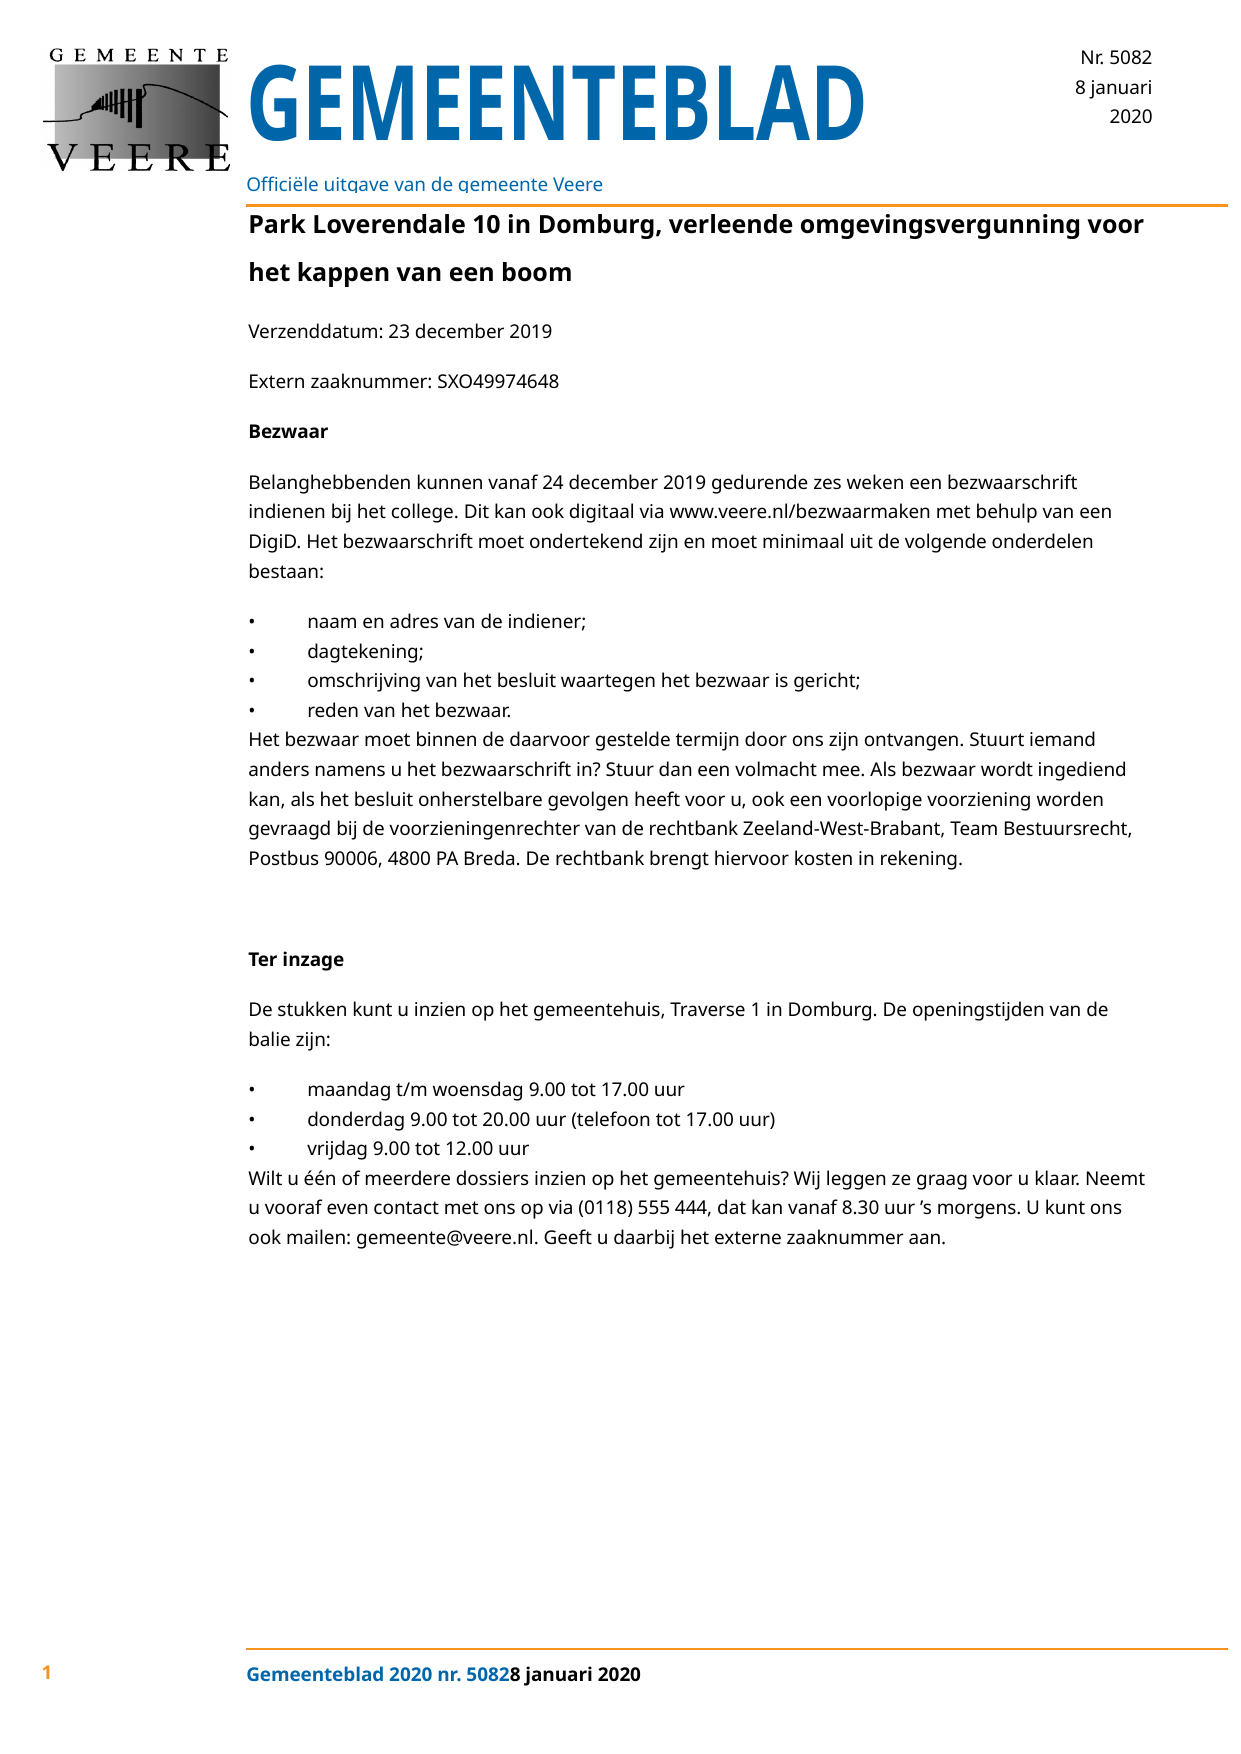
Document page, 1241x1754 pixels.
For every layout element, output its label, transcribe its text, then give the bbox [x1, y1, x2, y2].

list donderdag 9.00 tot 20.00 uur (telefoon tot 17.00 uur) [248, 1106, 1152, 1132]
text Park Loverendale 10 in Domburg, verleende omgevingsvergunning voor het kappen van een boom [248, 207, 1152, 288]
list reden van het bezwaar. [248, 697, 1152, 723]
list naam en adres van de indiener; [248, 608, 1152, 634]
text Bezwaar [248, 419, 1152, 444]
text Belanghebbenden kunnen vanaf 24 december 2019 gedurende zes weken een bezwaarschrift indienen bij het college. Dit kan ook digitaal via www.veere.nl/bezwaarmaken met behulp van een DigiD. Het bezwaarschrift moet ondertekend zijn en moet minimaal uit de volgende onderdelen bestaan: [248, 469, 1152, 584]
picture [41, 47, 231, 172]
list vrijdag 9.00 tot 12.00 uur [248, 1135, 1152, 1161]
text Het bezwaar moet binnen de daarvoor gestelde termijn door ons zijn ontvangen. Stuurt iemand anders namens u het bezwaarschrift in? Stuur dan een volmacht mee. Als bezwaar wordt ingediend kan, als het besluit onherstelbare gevolgen heeft voor u, ook een voorlopige voorziening worden gevraagd bij de voorzieningenrechter van de rechtbank Zeeland-West-Brabant, Team Bestuursrecht, Postbus 90006, 4800 PA Breda. De rechtbank brengt hiervoor kosten in rekening. [248, 727, 1152, 871]
list maandag t/m woensdag 9.00 tot 17.00 uur [248, 1076, 1152, 1102]
text Ter inzage [248, 946, 1152, 972]
text Verzenddatum: 23 december 2019 [248, 318, 1152, 344]
text Extern zaaknummer: SXO49974648 [248, 368, 1152, 394]
text De stukken kunt u inzien op het gemeentehuis, Traverse 1 in Domburg. De openingstijden van de balie zijn: [248, 996, 1152, 1052]
list dagtekening; [248, 638, 1152, 664]
text Wilt u één of meerdere dossiers inzien op het gemeentehuis? Wij leggen ze graag voor u klaar. Neemt u vooraf even contact met ons op via (0118) 555 444, dat kan vanaf 8.30 uur ’s morgens. U kunt ons ook mailen: gemeente@veere.nl. Geeft u daarbij het externe zaaknummer aan. [248, 1165, 1152, 1250]
list omschrijving van het besluit waartegen het bezwaar is gericht; [248, 667, 1152, 693]
